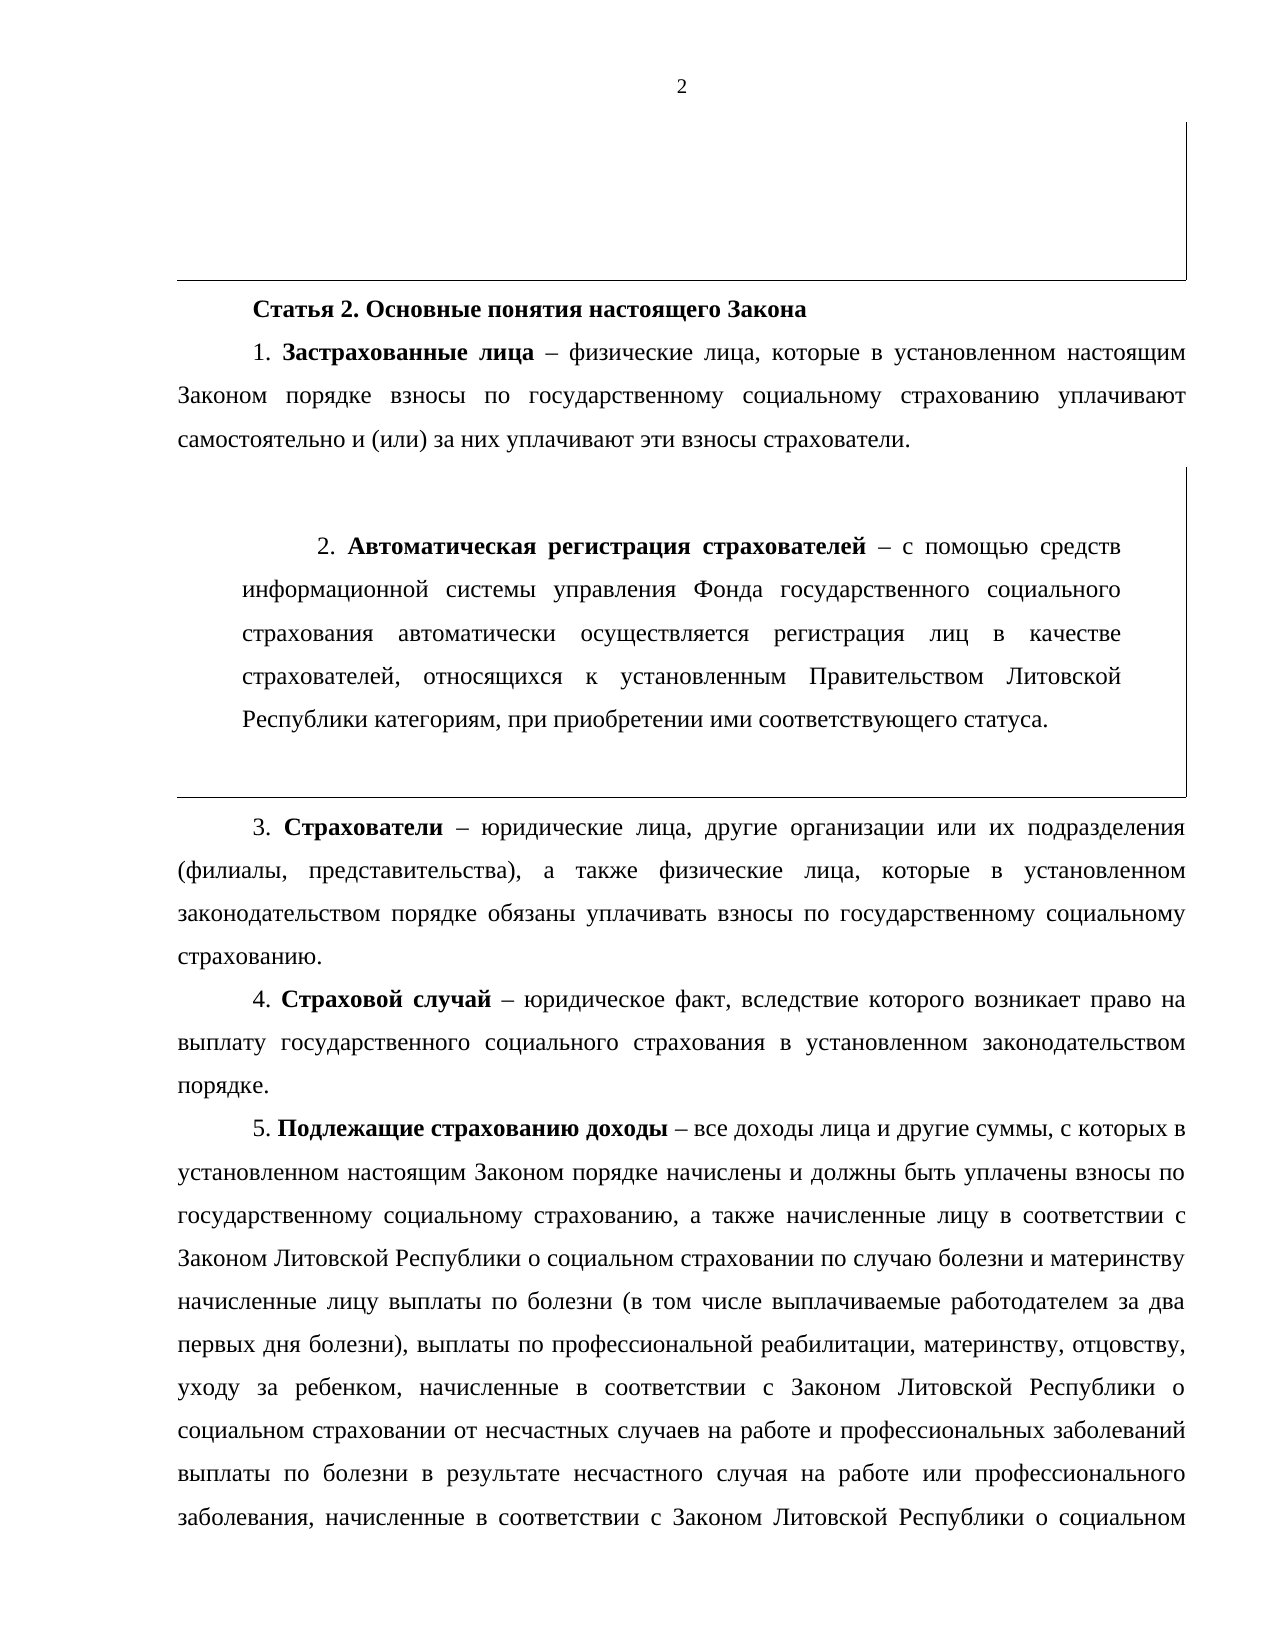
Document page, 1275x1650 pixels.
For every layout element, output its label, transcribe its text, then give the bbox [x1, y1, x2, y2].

text 4. Страховой случай – юридическое факт, вследствие которого возникает право на выплату государственного социального страхования в установленном законодательством порядке. [177, 984, 1186, 1099]
text 5. Подлежащие страхованию доходы – все доходы лица и другие суммы, с которых в установленном настоящим Законом порядке начислены и должны быть уплачены взносы по государственному социальному страхованию, а также начисленные лицу в соответствии с Законом Литовской Республики о социальном страховании по случаю болезни и материнству начисленные лицу выплаты по болезни (в том числе выплачиваемые работодателем за два первых дня болезни), выплаты по профессиональной реабилитации, материнству, отцовству, уходу за ребенком, начисленные в соответствии с Законом Литовской Республики о социальном страховании от несчастных случаев на работе и профессиональных заболеваний выплаты по болезни в результате несчастного случая на работе или профессионального заболевания, начисленные в соответствии с Законом Литовской Республики о социальном [177, 1113, 1186, 1530]
text 1. Застрахованные лица – физические лица, которые в установленном настоящим Законом порядке взносы по государственному социальному страхованию уплачивают самостоятельно и (или) за них уплачивают эти взносы страхователи. [177, 337, 1186, 452]
text 3. Страхователи – юридические лица, другие организации или их подразделения (филиалы, представительства), а также физические лица, которые в установленном законодательством порядке обязаны уплачивать взносы по государственному социальному страхованию. [177, 812, 1186, 970]
text Статья 2. Основные понятия настоящего Закона [177, 294, 1186, 323]
text 2. Автоматическая регистрация страхователей – с помощью средств информационной системы управления Фонда государственного социального страхования автоматически осуществляется регистрация лиц в качестве страхователей, относящихся к установленным Правительством Литовской Республики категориям, при приобретении ими соответствующего статуса. [177, 467, 1186, 797]
